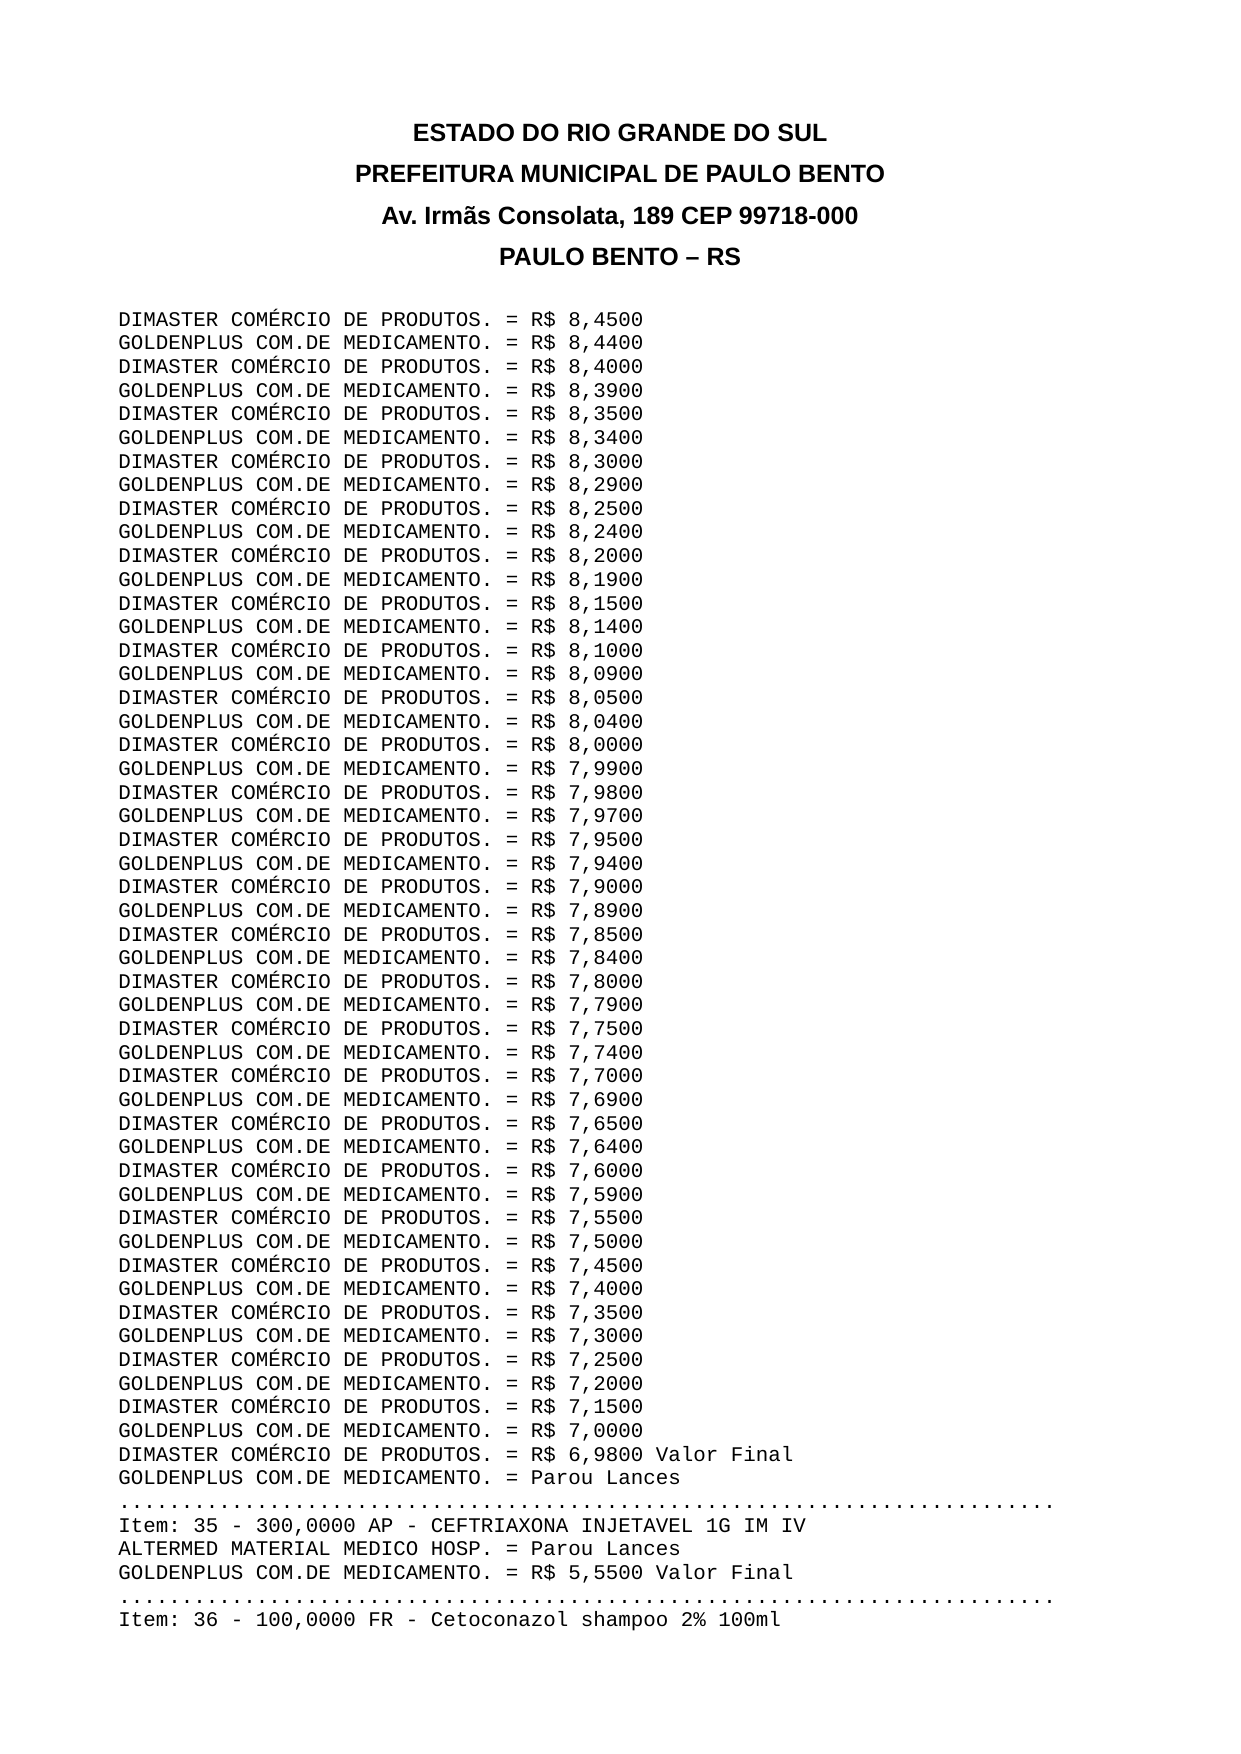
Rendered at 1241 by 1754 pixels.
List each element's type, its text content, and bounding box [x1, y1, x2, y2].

text DIMASTER COMÉRCIO DE PRODUTOS. = R$ 8,4500 GOLDENPLUS COM.DE MEDICAMENTO. = R$ 8,4400 DIMASTER COMÉRCIO DE PRODUTOS. = R$ 8,4000 GOLDENPLUS COM.DE MEDICAMENTO. = R$ 8,3900 DIMASTER COMÉRCIO DE PRODUTOS. = R$ 8,3500 GOLDENPLUS COM.DE MEDICAMENTO. = R$ 8,3400 DIMASTER COMÉRCIO DE PRODUTOS. = R$ 8,3000 GOLDENPLUS COM.DE MEDICAMENTO. = R$ 8,2900 DIMASTER COMÉRCIO DE PRODUTOS. = R$ 8,2500 GOLDENPLUS COM.DE MEDICAMENTO. = R$ 8,2400 DIMASTER COMÉRCIO DE PRODUTOS. = R$ 8,2000 GOLDENPLUS COM.DE MEDICAMENTO. = R$ 8,1900 DIMASTER COMÉRCIO DE PRODUTOS. = R$ 8,1500 GOLDENPLUS COM.DE MEDICAMENTO. = R$ 8,1400 DIMASTER COMÉRCIO DE PRODUTOS. = R$ 8,1000 GOLDENPLUS COM.DE MEDICAMENTO. = R$ 8,0900 DIMASTER COMÉRCIO DE PRODUTOS. = R$ 8,0500 GOLDENPLUS COM.DE MEDICAMENTO. = R$ 8,0400 DIMASTER COMÉRCIO DE PRODUTOS. = R$ 8,0000 GOLDENPLUS COM.DE MEDICAMENTO. = R$ 7,9900 DIMASTER COMÉRCIO DE PRODUTOS. = R$ 7,9800 GOLDENPLUS COM.DE MEDICAMENTO. = R$ 7,9700 DIMASTER COMÉRCIO DE PRODUTOS. = R$ 7,9500 GOLDENPLUS COM.DE MEDICAMENTO. = R$ 7,9400 DIMASTER COMÉRCIO DE PRODUTOS. = R$ 7,9000 GOLDENPLUS COM.DE MEDICAMENTO. = R$ 7,8900 DIMASTER COMÉRCIO DE PRODUTOS. = R$ 7,8500 GOLDENPLUS COM.DE MEDICAMENTO. = R$ 7,8400 DIMASTER COMÉRCIO DE PRODUTOS. = R$ 7,8000 GOLDENPLUS COM.DE MEDICAMENTO. = R$ 7,7900 DIMASTER COMÉRCIO DE PRODUTOS. = R$ 7,7500 GOLDENPLUS COM.DE MEDICAMENTO. = R$ 7,7400 DIMASTER COMÉRCIO DE PRODUTOS. = R$ 7,7000 GOLDENPLUS COM.DE MEDICAMENTO. = R$ 7,6900 DIMASTER COMÉRCIO DE PRODUTOS. = R$ 7,6500 GOLDENPLUS COM.DE MEDICAMENTO. = R$ 7,6400 DIMASTER COMÉRCIO DE PRODUTOS. = R$ 7,6000 GOLDENPLUS COM.DE MEDICAMENTO. = R$ 7,5900 DIMASTER COMÉRCIO DE PRODUTOS. = R$ 7,5500 GOLDENPLUS COM.DE MEDICAMENTO. = R$ 7,5000 DIMASTER COMÉRCIO DE PRODUTOS. = R$ 7,4500 GOLDENPLUS COM.DE MEDICAMENTO. = R$ 7,4000 DIMASTER COMÉRCIO DE PRODUTOS. = R$ 7,3500 GOLDENPLUS COM.DE MEDICAMENTO. = R$ 7,3000 DIMASTER COMÉRCIO DE PRODUTOS. = R$ 7,2500 GOLDENPLUS COM.DE MEDICAMENTO. = R$ 7,2000 DIMASTER COMÉRCIO DE PRODUTOS. = R$ 7,1500 GOLDENPLUS COM.DE MEDICAMENTO. = R$ 7,0000 DIMASTER COMÉRCIO DE PRODUTOS. = R$ 6,9800 Valor Final GOLDENPLUS COM.DE MEDICAMENTO. = Parou Lances ........................................................................... Item: 35 - 300,0000 AP - CEFTRIAXONA INJETAVEL 1G IM IV ALTERMED MATERIAL MEDICO HOSP. = Parou Lances GOLDENPLUS COM.DE MEDICAMENTO. = R$ 5,5500 Valor Final ........................................................................... Item: 36 - 100,0000 FR - Cetoconazol shampoo 2% 100ml [118, 309, 1122, 1633]
